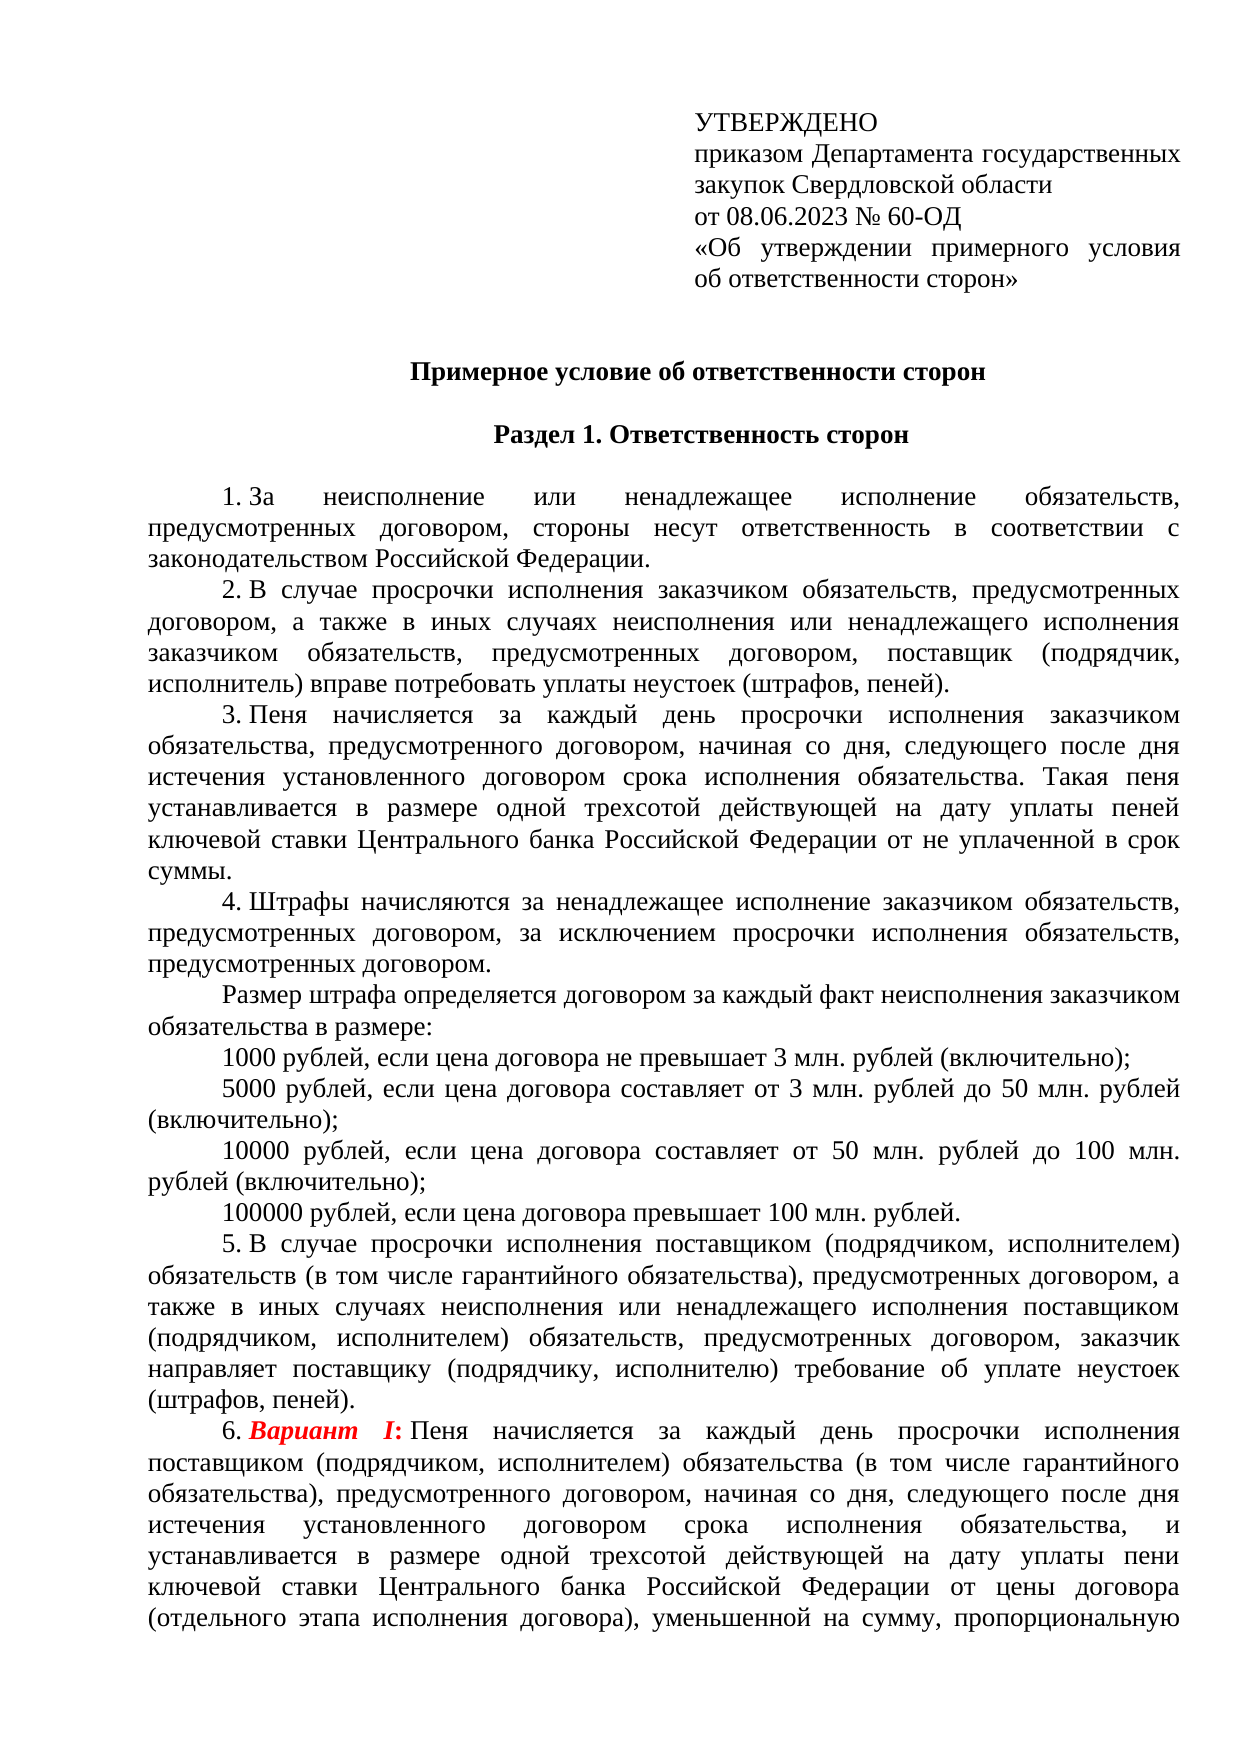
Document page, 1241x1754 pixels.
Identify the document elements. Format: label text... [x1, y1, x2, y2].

text 3. Пеня начисляется за каждый день просрочки исполнения заказчиком обязательства, предусмотренного договором, начиная со дня, следующего после дня истечения установленного договором срока исполнения обязательства. Такая пеня устанавливается в размере одной трехсотой действующей на дату уплаты пеней ключевой ставки Центрального банка Российской Федерации от не уплаченной в срок суммы. [148, 698, 1181, 885]
text 5. В случае просрочки исполнения поставщиком (подрядчиком, исполнителем) обязательств (в том числе гарантийного обязательства), предусмотренных договором, а также в иных случаях неисполнения или ненадлежащего исполнения поставщиком (подрядчиком, исполнителем) обязательств, предусмотренных договором, заказчик направляет поставщику (подрядчику, исполнителю) требование об уплате неустоек (штрафов, пеней). [148, 1228, 1181, 1414]
text Раздел 1. Ответственность сторон [148, 418, 1181, 449]
text 100000 рублей, если цена договора превышает 100 млн. рублей. [148, 1196, 1181, 1228]
text 1. За неисполнение или ненадлежащее исполнение обязательств, предусмотренных договором, стороны несут ответственность в соответствии с законодательством Российской Федерации. [148, 480, 1181, 573]
text 5000 рублей, если цена договора составляет от 3 млн. рублей до 50 млн. рублей (включительно); [148, 1072, 1181, 1134]
text «Об утверждении примерного условия об ответственности сторон» [694, 231, 1181, 293]
text 10000 рублей, если цена договора составляет от 50 млн. рублей до 100 млн. рублей (включительно); [148, 1134, 1181, 1196]
text Примерное условие об ответственности сторон [148, 356, 1181, 387]
text от 08.06.2023 № 60-ОД [694, 200, 1181, 231]
text 4. Штрафы начисляются за ненадлежащее исполнение заказчиком обязательств, предусмотренных договором, за исключением просрочки исполнения обязательств, предусмотренных договором. [148, 885, 1181, 978]
text приказом Департамента государственных закупок Свердловской области [694, 137, 1181, 200]
text 2. В случае просрочки исполнения заказчиком обязательств, предусмотренных договором, а также в иных случаях неисполнения или ненадлежащего исполнения заказчиком обязательств, предусмотренных договором, поставщик (подрядчик, исполнитель) вправе потребовать уплаты неустоек (штрафов, пеней). [148, 573, 1181, 698]
text 1000 рублей, если цена договора не превышает 3 млн. рублей (включительно); [148, 1041, 1181, 1072]
text 6. Вариант I: Пеня начисляется за каждый день просрочки исполнения поставщиком (подрядчиком, исполнителем) обязательства (в том числе гарантийного обязательства), предусмотренного договором, начиная со дня, следующего после дня истечения установленного договором срока исполнения обязательства, и устанавливается в размере одной трехсотой действующей на дату уплаты пени ключевой ставки Центрального банка Российской Федерации от цены договора (отдельного этапа исполнения договора), уменьшенной на сумму, пропорциональную [148, 1414, 1181, 1632]
text Размер штрафа определяется договором за каждый факт неисполнения заказчиком обязательства в размере: [148, 978, 1181, 1041]
text УТВЕРЖДЕНО [694, 106, 1181, 137]
